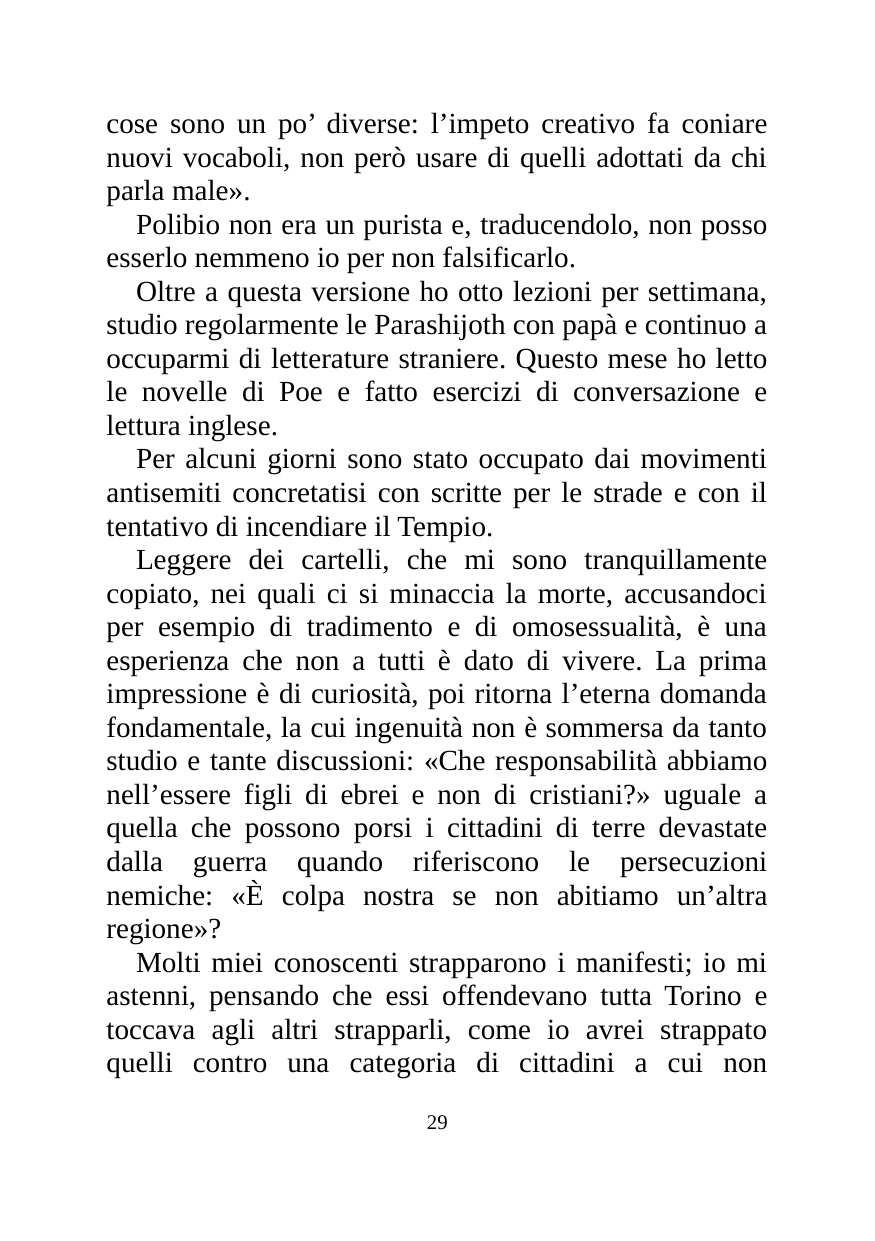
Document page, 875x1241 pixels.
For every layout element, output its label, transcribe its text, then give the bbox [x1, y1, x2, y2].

text Polibio non era un purista e, traducendolo, non posso esserlo nemmeno io per non falsificarlo. [106, 207, 768, 274]
text cose sono un po’ diverse: l’impeto creativo fa coniare nuovi vocaboli, non però usare di quelli adottati da chi parla male». [106, 106, 768, 207]
text Leggere dei cartelli, che mi sono tranquillamente copiato, nei quali ci si minaccia la morte, accusandoci per esempio di tradimento e di omosessualità, è una esperienza che non a tutti è dato di vivere. La prima impressione è di curiosità, poi ritorna l’eterna domanda fondamentale, la cui ingenuità non è sommersa da tanto studio e tante discussioni: «Che responsabilità abbiamo nell’essere figli di ebrei e non di cristiani?» uguale a quella che possono porsi i cittadini di terre devastate dalla guerra quando riferiscono le persecuzioni nemiche: «È colpa nostra se non abitiamo un’altra regione»? [106, 542, 768, 945]
text Oltre a questa versione ho otto lezioni per settimana, studio regolarmente le Parashijoth con papà e continuo a occuparmi di letterature straniere. Questo mese ho letto le novelle di Poe e fatto esercizi di conversazione e lettura inglese. [106, 274, 768, 442]
text Molti miei conoscenti strapparono i manifesti; io mi astenni, pensando che essi offendevano tutta Torino e toccava agli altri strapparli, come io avrei strappato quelli contro una categoria di cittadini a cui non [106, 945, 768, 1079]
text Per alcuni giorni sono stato occupato dai movimenti antisemiti concretatisi con scritte per le strade e con il tentativo di incendiare il Tempio. [106, 442, 768, 542]
